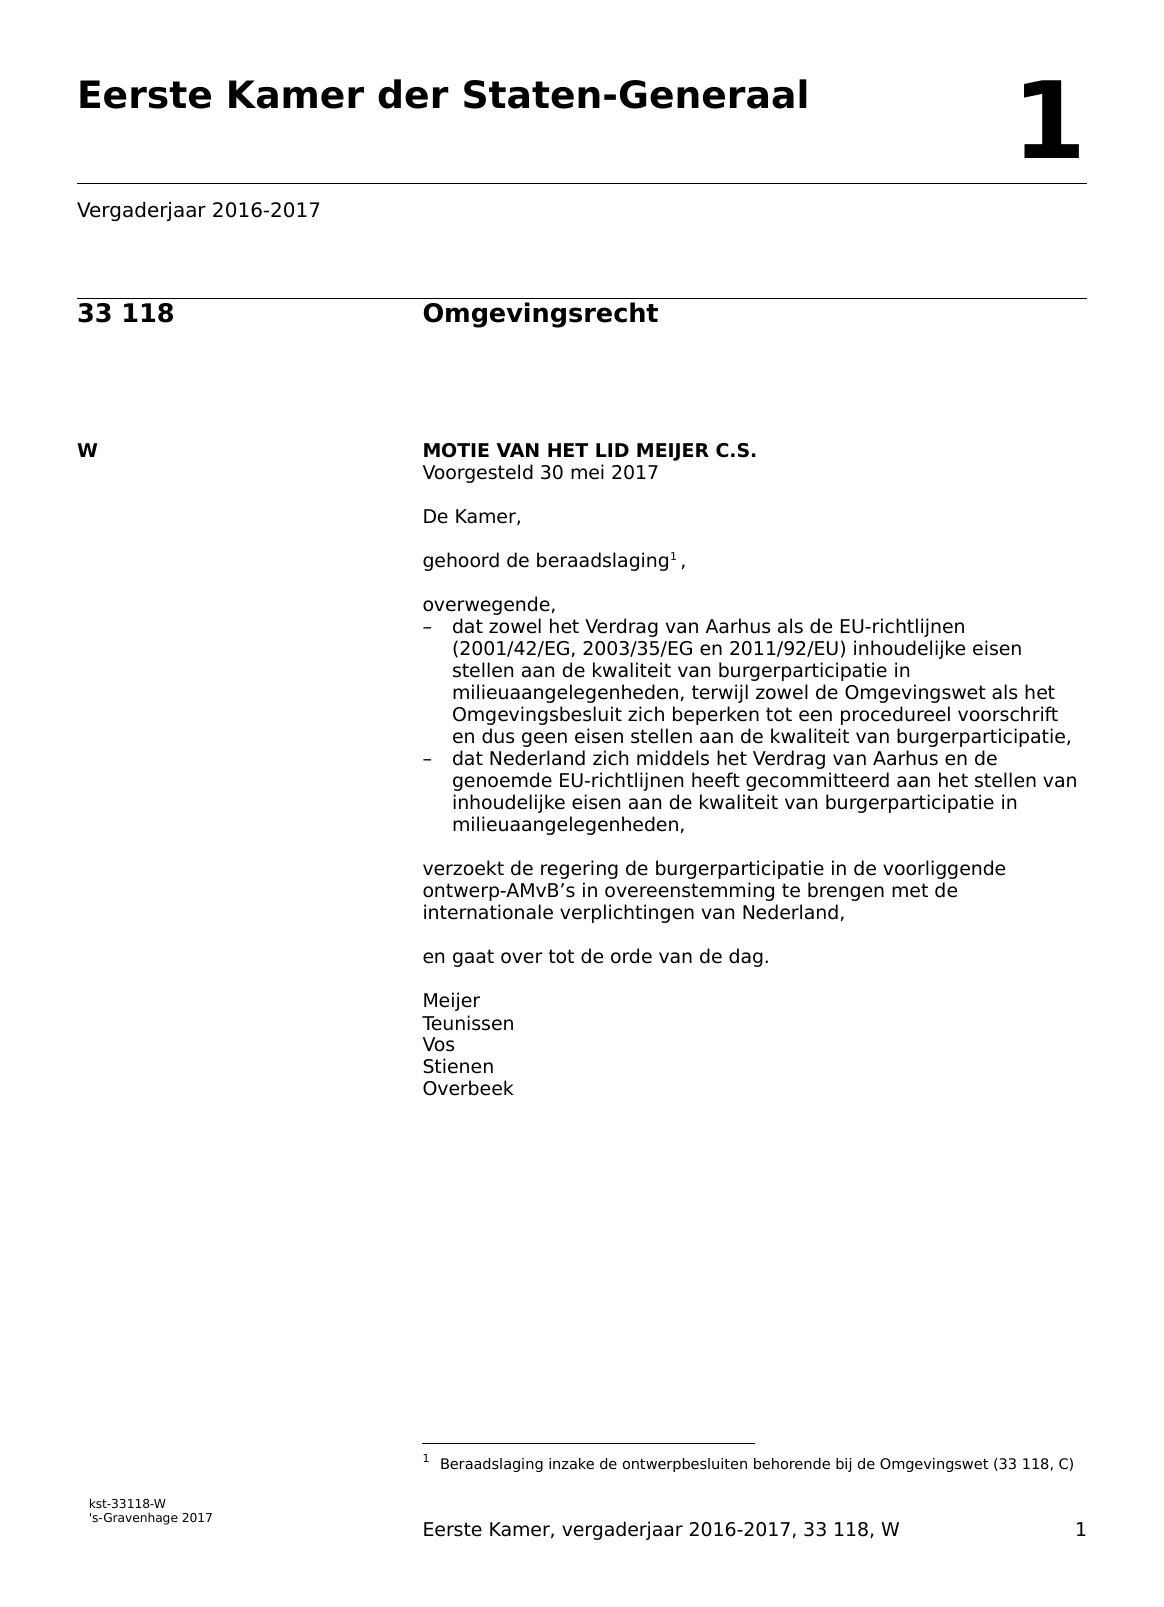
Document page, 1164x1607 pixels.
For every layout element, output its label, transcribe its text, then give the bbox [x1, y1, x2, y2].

text De Kamer, [422, 506, 1087, 528]
subtitle 33 118 Omgevingsrecht [77, 299, 1087, 329]
text 's-Gravenhage 2017 [88, 1511, 323, 1525]
text gehoord de beraadslaging, [422, 550, 1087, 572]
text Beraadslaging inzake de ontwerpbesluiten behorende bij de Omgevingswet (33 118, C) [422, 1452, 1087, 1474]
text Teunissen [422, 1012, 1087, 1034]
text Overbeek [422, 1078, 1087, 1100]
text verzoekt de regering de burgerparticipatie in de voorliggende ontwerp-AMvB’s in overeenstemming te brengen met de internationale verplichtingen van Nederland, [422, 858, 1087, 924]
text Voorgesteld 30 mei 2017 [422, 462, 1087, 484]
subtitle W MOTIE VAN HET LID MEIJER C.S. [77, 440, 1087, 462]
text Vos [422, 1034, 1087, 1056]
table_header Eerste Kamer der Staten-Generaal [77, 59, 886, 183]
text Stienen [422, 1056, 1087, 1078]
text kst-33118-W [88, 1497, 323, 1511]
text en gaat over tot de orde van de dag. [422, 946, 1087, 968]
text – dat Nederland zich middels het Verdrag van Aarhus en de genoemde EU-richtlijnen heeft gecommitteerd aan het stellen van inhoudelijke eisen aan de kwaliteit van burgerparticipatie in milieuaangelegenheden, [422, 748, 1087, 836]
table_cell Vergaderjaar 2016-2017 [77, 184, 1087, 298]
text Meijer [422, 990, 1087, 1012]
table_header 1 [886, 59, 1087, 183]
text – dat zowel het Verdrag van Aarhus als de EU-richtlijnen (2001/42/EG, 2003/35/EG en 2011/92/EU) inhoudelijke eisen stellen aan de kwaliteit van burgerparticipatie in milieuaangelegenheden, terwijl zowel de Omgevingswet als het Omgevingsbesluit zich beperken tot een procedureel voorschrift en dus geen eisen stellen aan de kwaliteit van burgerparticipatie, [422, 616, 1087, 748]
text overwegende, [422, 594, 1087, 616]
